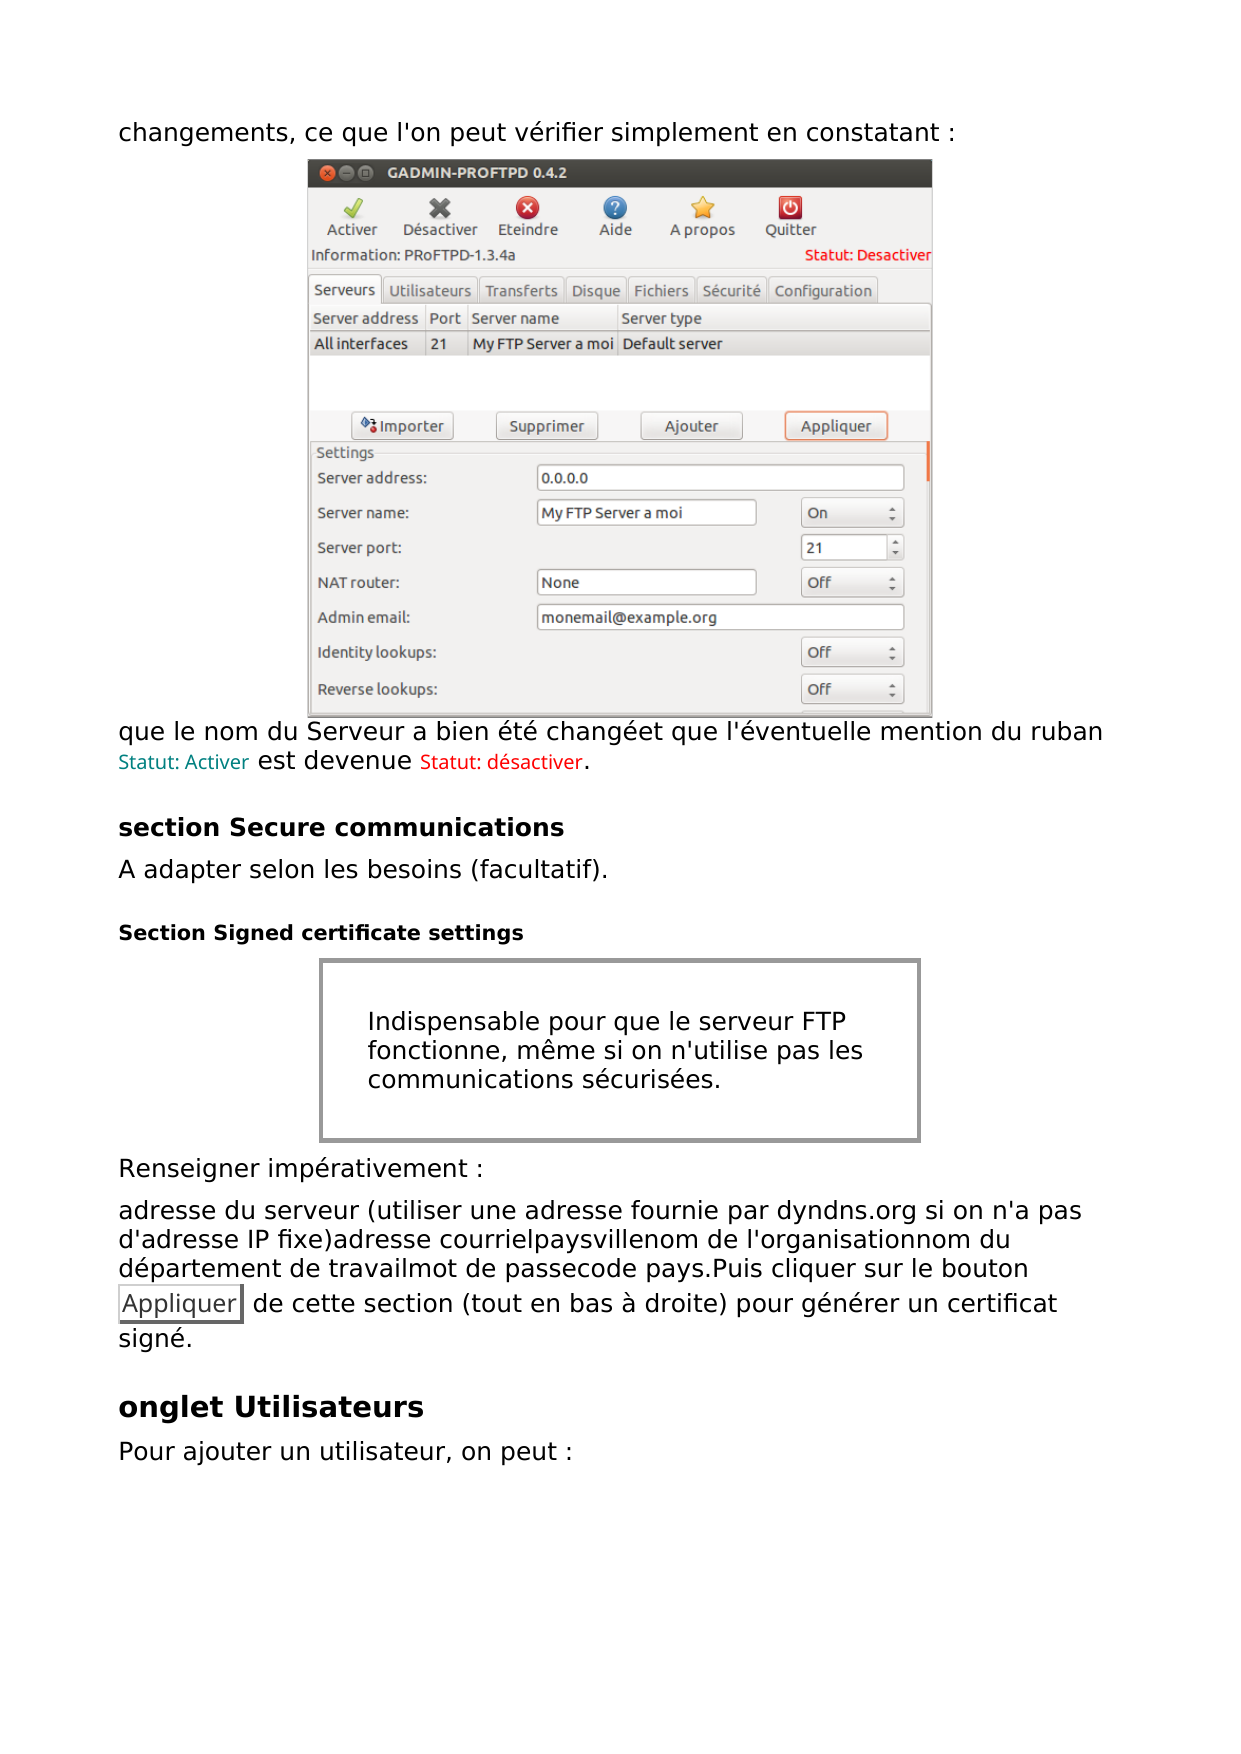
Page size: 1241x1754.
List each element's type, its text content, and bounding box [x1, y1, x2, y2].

text adresse du serveur (utiliser une adresse fournie par dyndns.org si on n'a pas d'adresse IP fixe)adresse courrielpaysvillenom de l'organisationnom du département de travailmot de passecode pays.Puis cliquer sur le bouton Appliquer de cette section (tout en bas à droite) pour générer un certificat signé. [118, 1196, 1122, 1353]
text A adapter selon les besoins (facultatif). [118, 855, 1122, 884]
text que le nom du Serveur a bien été changéet que l'éventuelle mention du ruban Statut: Activer est devenue Statut: désactiver. [118, 160, 1122, 776]
subtitle Section Signed certificate settings [118, 921, 1122, 946]
text Pour ajouter un utilisateur, on peut : [118, 1437, 1122, 1466]
text Renseigner impérativement : [118, 958, 1122, 1184]
subtitle section Secure communications [118, 813, 1122, 842]
table_header Indispensable pour que le serveur FTP fonctionne, même si on n'utilise pas les communications sécurisées. [332, 971, 908, 1129]
picture [307, 159, 933, 718]
text Cliquez sur le bouton Appliquer (en haut à droite) pour enregistrer les changements, ce que l'on peut vérifier simplement en constatant : [118, 118, 1122, 147]
subtitle onglet Utilisateurs [118, 1391, 1122, 1424]
